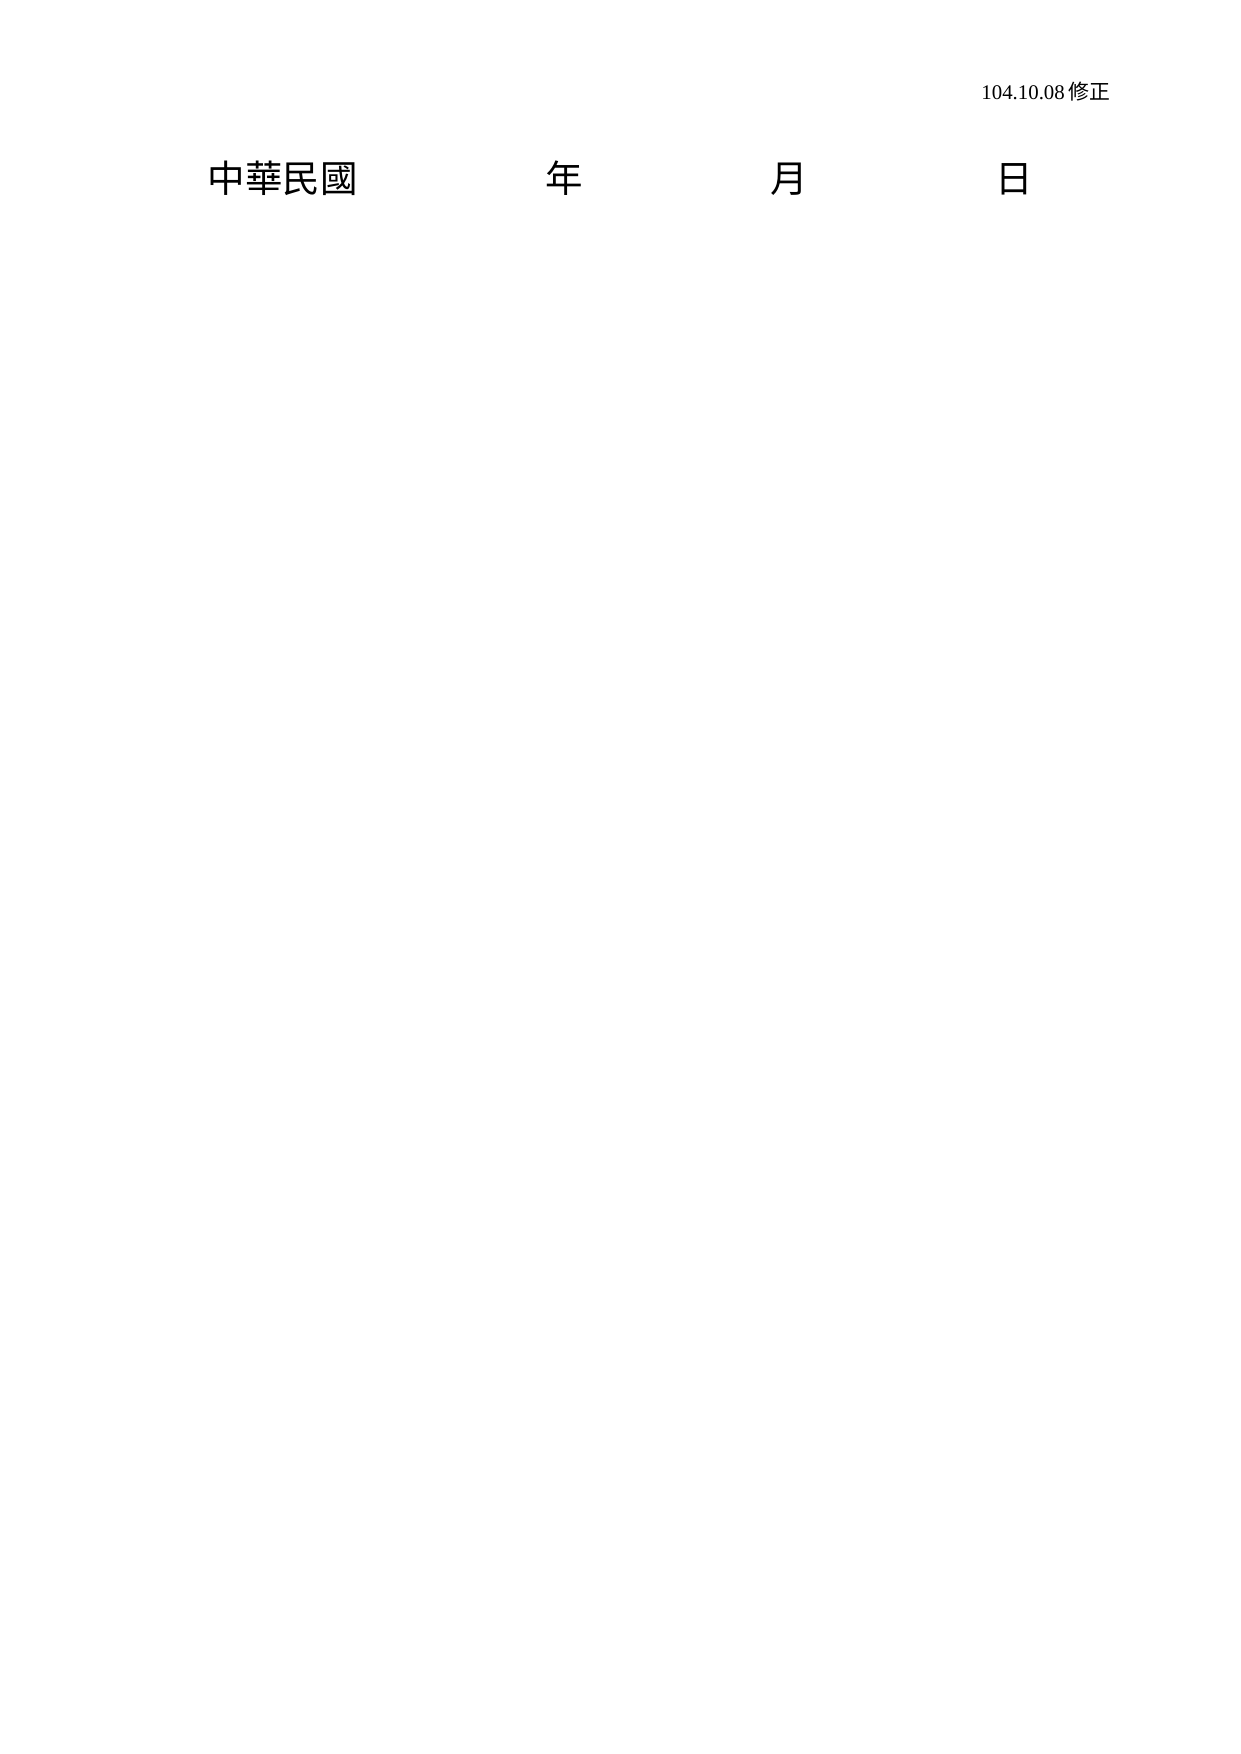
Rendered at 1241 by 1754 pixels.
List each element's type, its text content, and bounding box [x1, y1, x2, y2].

text 中華民國 年 月 日 [130, 148, 1110, 203]
